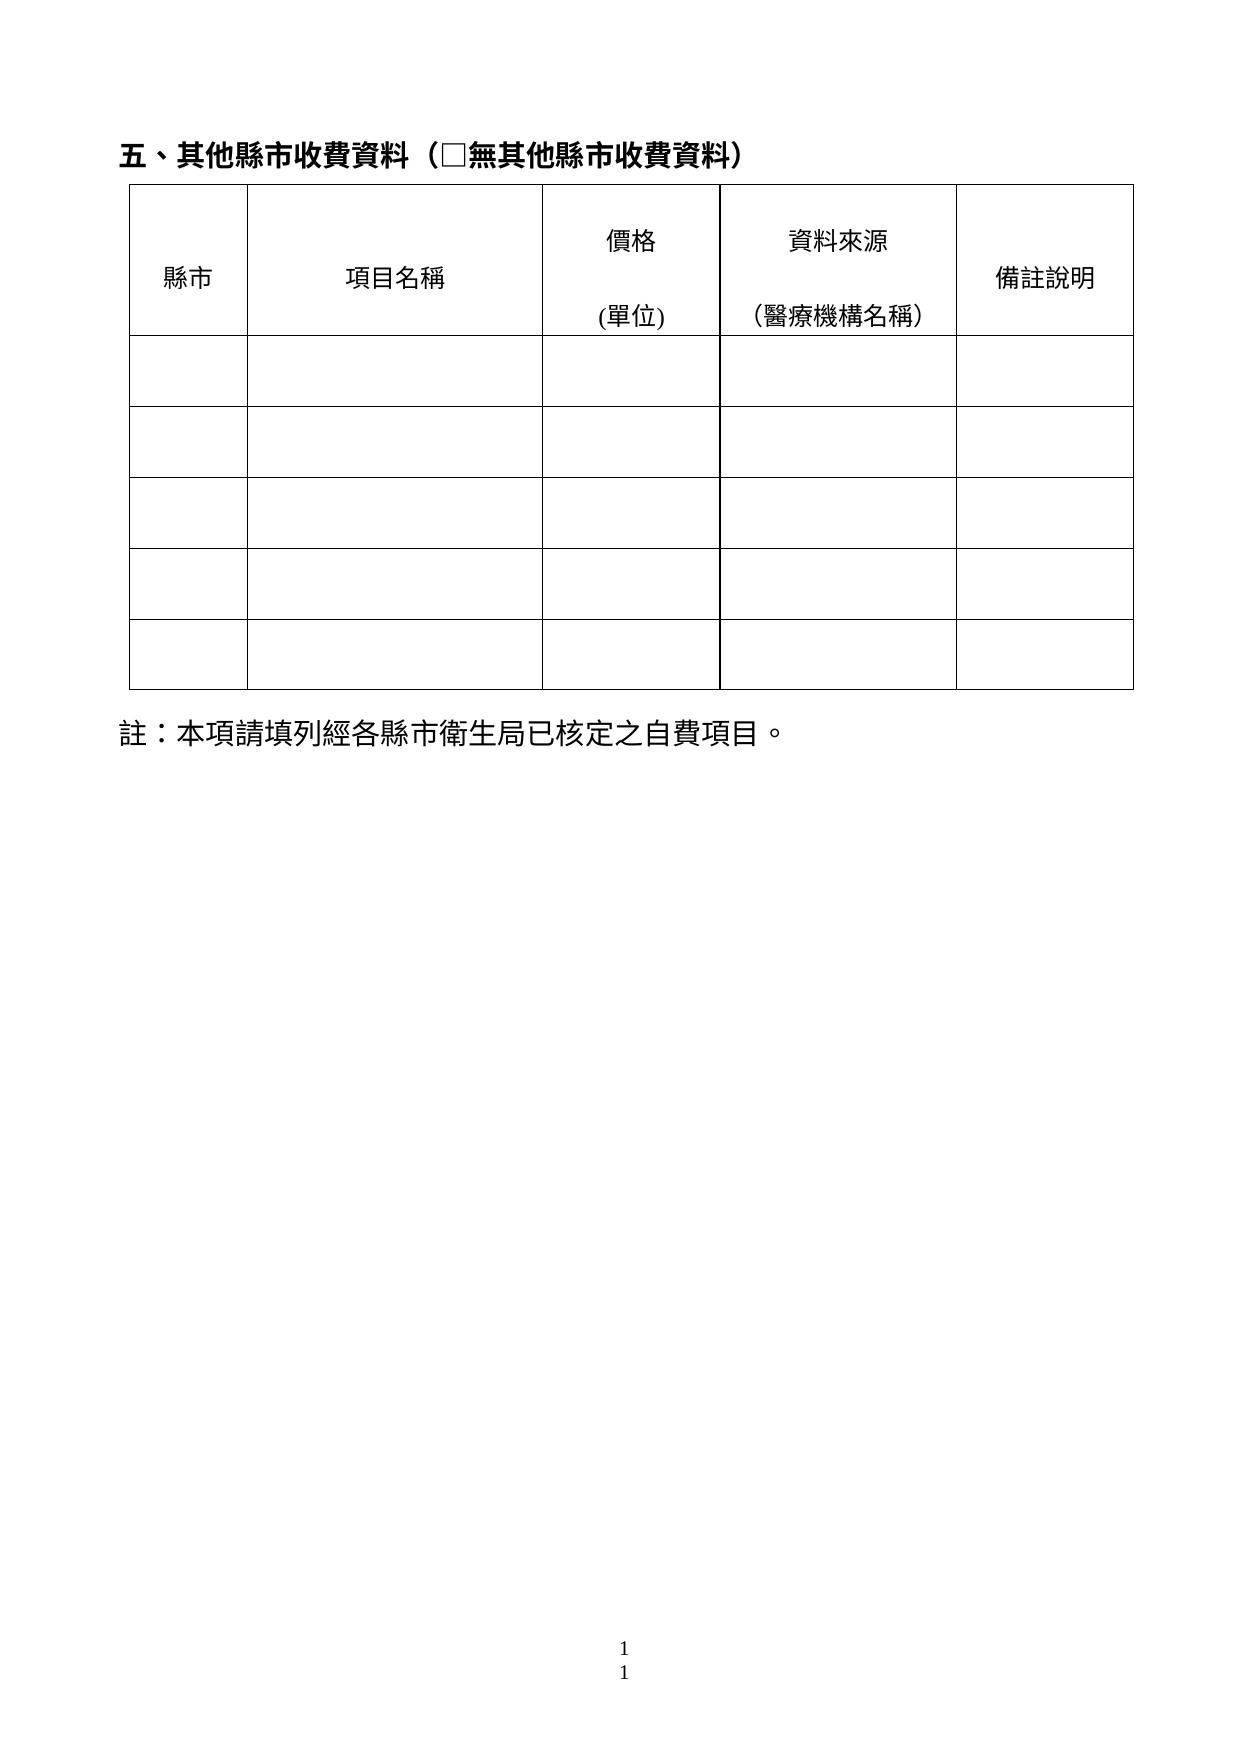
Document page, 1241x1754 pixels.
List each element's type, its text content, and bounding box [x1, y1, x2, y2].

table_cell [130, 336, 247, 406]
table_cell [543, 407, 719, 477]
table_header 備註說明 [957, 185, 1133, 335]
table_cell [543, 620, 719, 689]
table_cell [248, 620, 542, 689]
table_cell [543, 549, 719, 618]
table_cell [721, 549, 956, 618]
table_cell [543, 336, 719, 406]
table_cell [130, 549, 247, 618]
table_cell [248, 407, 542, 477]
table_header 項目名稱 [248, 185, 542, 335]
table_cell [248, 549, 542, 618]
table_cell [957, 478, 1133, 548]
table_cell [957, 620, 1133, 689]
table_cell [248, 336, 542, 406]
text 五、其他縣市收費資料（□無其他縣市收費資料） [118, 112, 1122, 175]
table_cell [248, 478, 542, 548]
table_cell [130, 620, 247, 689]
table_cell [721, 620, 956, 689]
table_header 資料來源 （醫療機構名稱） [721, 185, 956, 335]
table_cell [543, 478, 719, 548]
table_cell [130, 478, 247, 548]
table_cell [721, 478, 956, 548]
table_cell [957, 407, 1133, 477]
table_cell [721, 336, 956, 406]
table_header 價格 (單位) [543, 185, 719, 335]
table_header 縣市 [130, 185, 247, 335]
table_cell [130, 407, 247, 477]
table_cell [957, 549, 1133, 618]
table_cell [957, 336, 1133, 406]
text 註：本項請填列經各縣市衛生局已核定之自費項目。 [118, 690, 1172, 753]
table_cell [721, 407, 956, 477]
